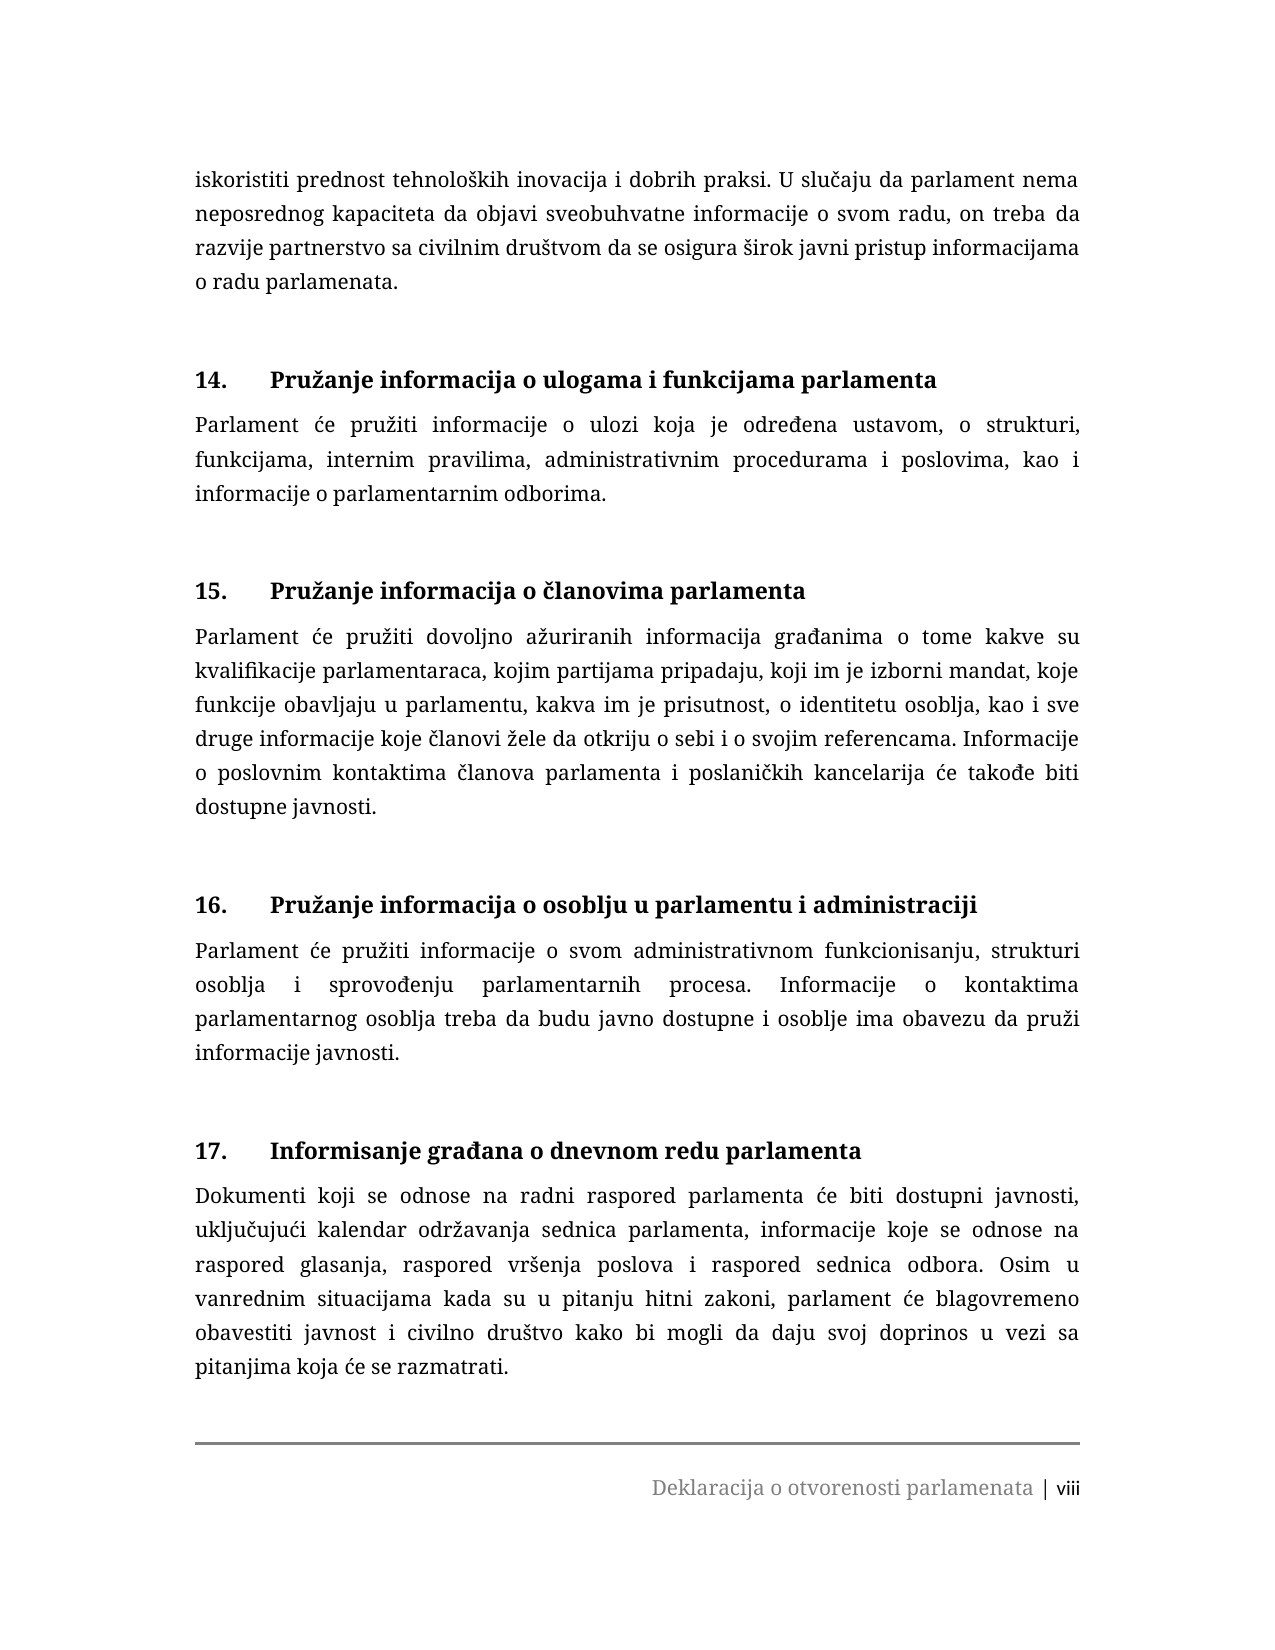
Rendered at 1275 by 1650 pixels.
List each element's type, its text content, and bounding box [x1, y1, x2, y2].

text iskoristiti prednost tehnoloških inovacija i dobrih praksi. U slučaju da parlament nema neposrednog kapaciteta da objavi sveobuhvatne informacije o svom radu, on treba da razvije partnerstvo sa civilnim društvom da se osigura širok javni pristup informacijama o radu parlamenata. [195, 165, 1080, 296]
subtitle 14. Pružanje informacija o ulogama i funkcijama parlamenta [195, 364, 1080, 395]
text Parlament će pružiti dovoljno ažuriranih informacija građanima o tome kakve su kvalifikacije parlamentaraca, kojim partijama pripadaju, koji im je izborni mandat, koje funkcije obavljaju u parlamentu, kakva im je prisutnost, o identitetu osoblja, kao i sve druge informacije koje članovi žele da otkriju o sebi i o svojim referencama. Informacije o poslovnim kontaktima članova parlamenta i poslaničkih kancelarija će takođe biti dostupne javnosti. [195, 622, 1080, 821]
subtitle 17. Informisanje građana o dnevnom redu parlamenta [195, 1135, 1080, 1166]
text Parlament će pružiti informacije o svom administrativnom funkcionisanju, strukturi osoblja i sprovođenju parlamentarnih procesa. Informacije o kontaktima parlamentarnog osoblja treba da budu javno dostupne i osoblje ima obavezu da pruži informacije javnosti. [195, 936, 1080, 1067]
subtitle 16. Pružanje informacija o osoblju u parlamentu i administraciji [195, 889, 1080, 920]
text Dokumenti koji se odnose na radni raspored parlamenta će biti dostupni javnosti, uključujući kalendar održavanja sednica parlamenta, informacije koje se odnose na raspored glasanja, raspored vršenja poslova i raspored sednica odbora. Osim u vanrednim situacijama kada su u pitanju hitni zakoni, parlament će blagovremeno obavestiti javnost i civilno društvo kako bi mogli da daju svoj doprinos u vezi sa pitanjima koja će se razmatrati. [195, 1182, 1080, 1380]
text Parlament će pružiti informacije o ulozi koja je određena ustavom, o strukturi, funkcijama, internim pravilima, administrativnim procedurama i poslovima, kao i informacije o parlamentarnim odborima. [195, 411, 1080, 507]
subtitle 15. Pružanje informacija o članovima parlamenta [195, 575, 1080, 607]
